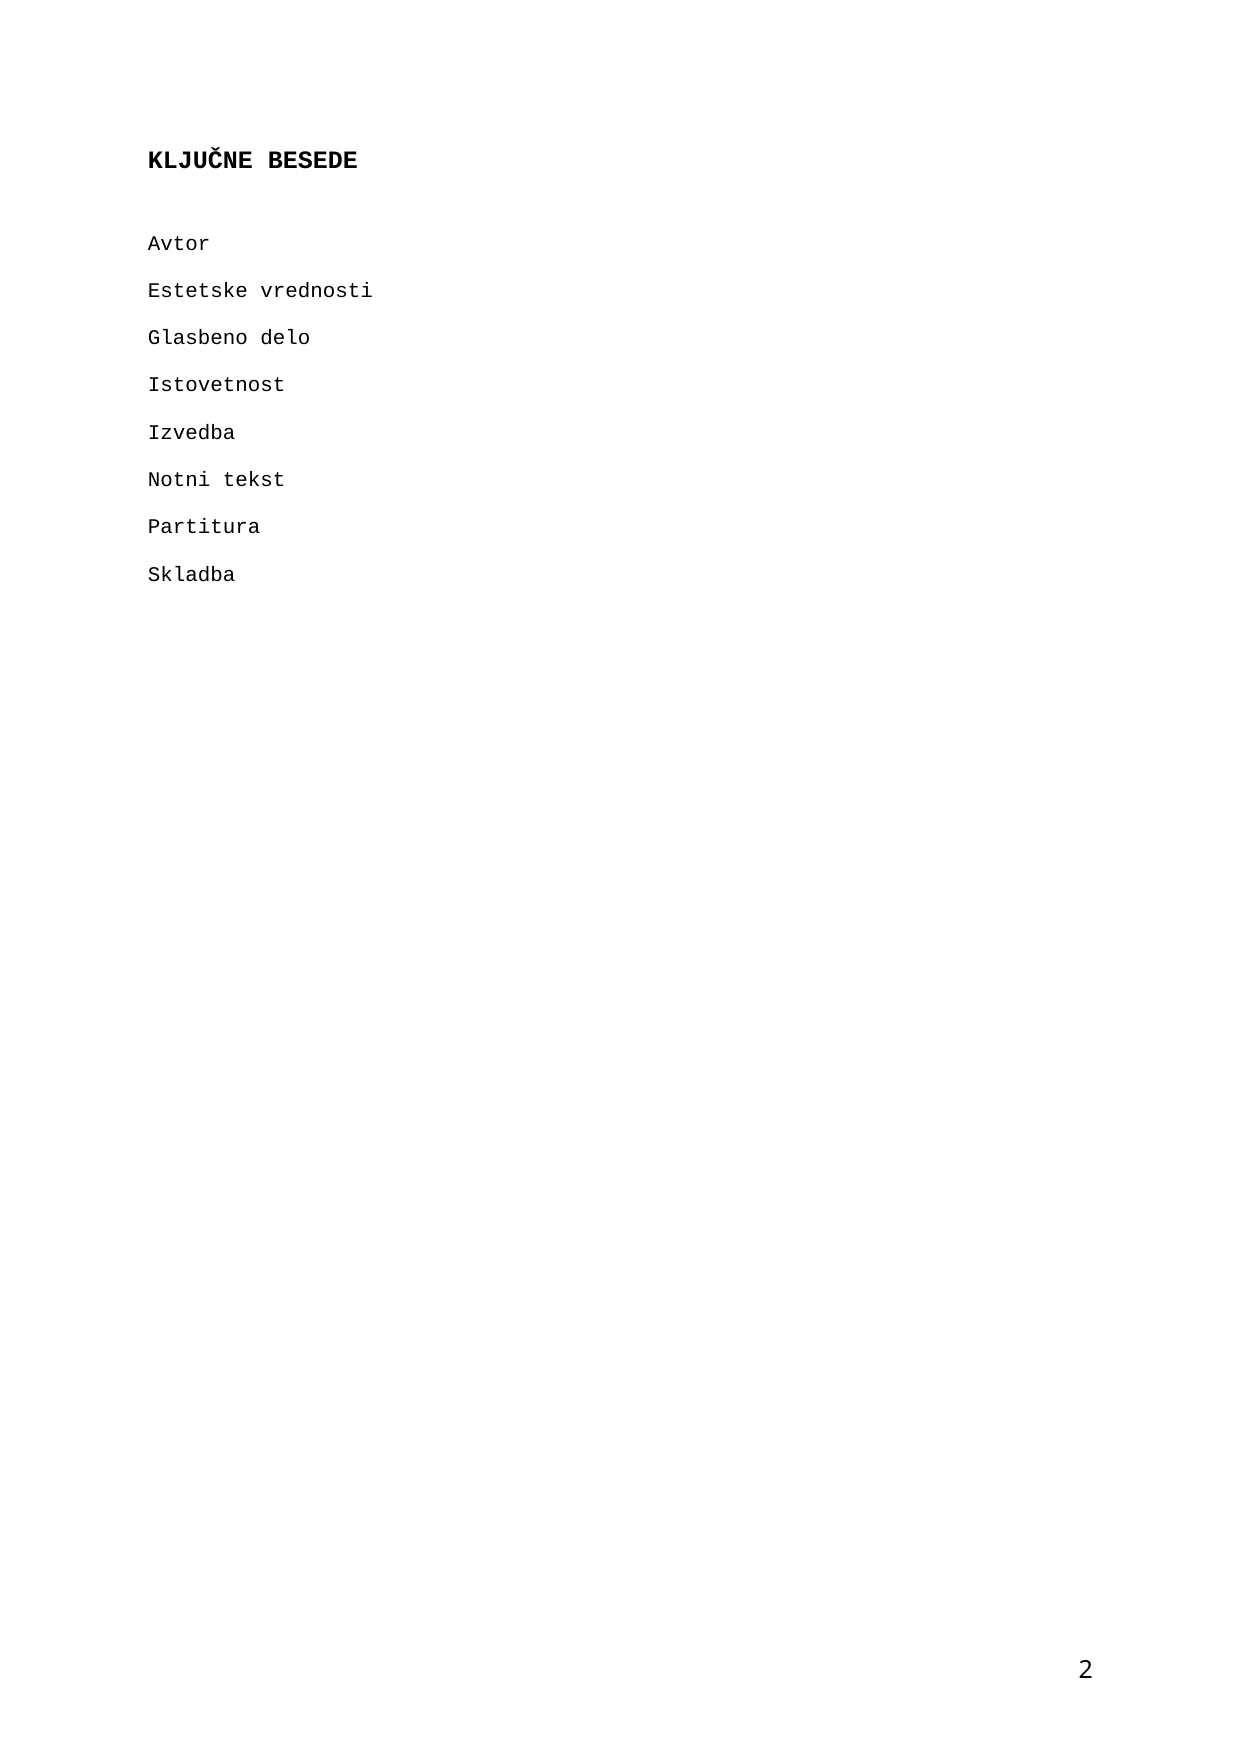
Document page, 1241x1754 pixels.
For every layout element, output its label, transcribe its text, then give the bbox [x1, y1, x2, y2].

text Avtor [148, 233, 1093, 256]
text Glasbeno delo [148, 327, 1093, 351]
text Estetske vrednosti [148, 280, 1093, 303]
text Notni tekst [148, 469, 1093, 493]
text Izvedba [148, 422, 1093, 445]
text Istovetnost [148, 374, 1093, 398]
text KLJUČNE BESEDE [148, 148, 1093, 176]
text Skladba [148, 564, 1093, 587]
text Partitura [148, 516, 1093, 540]
